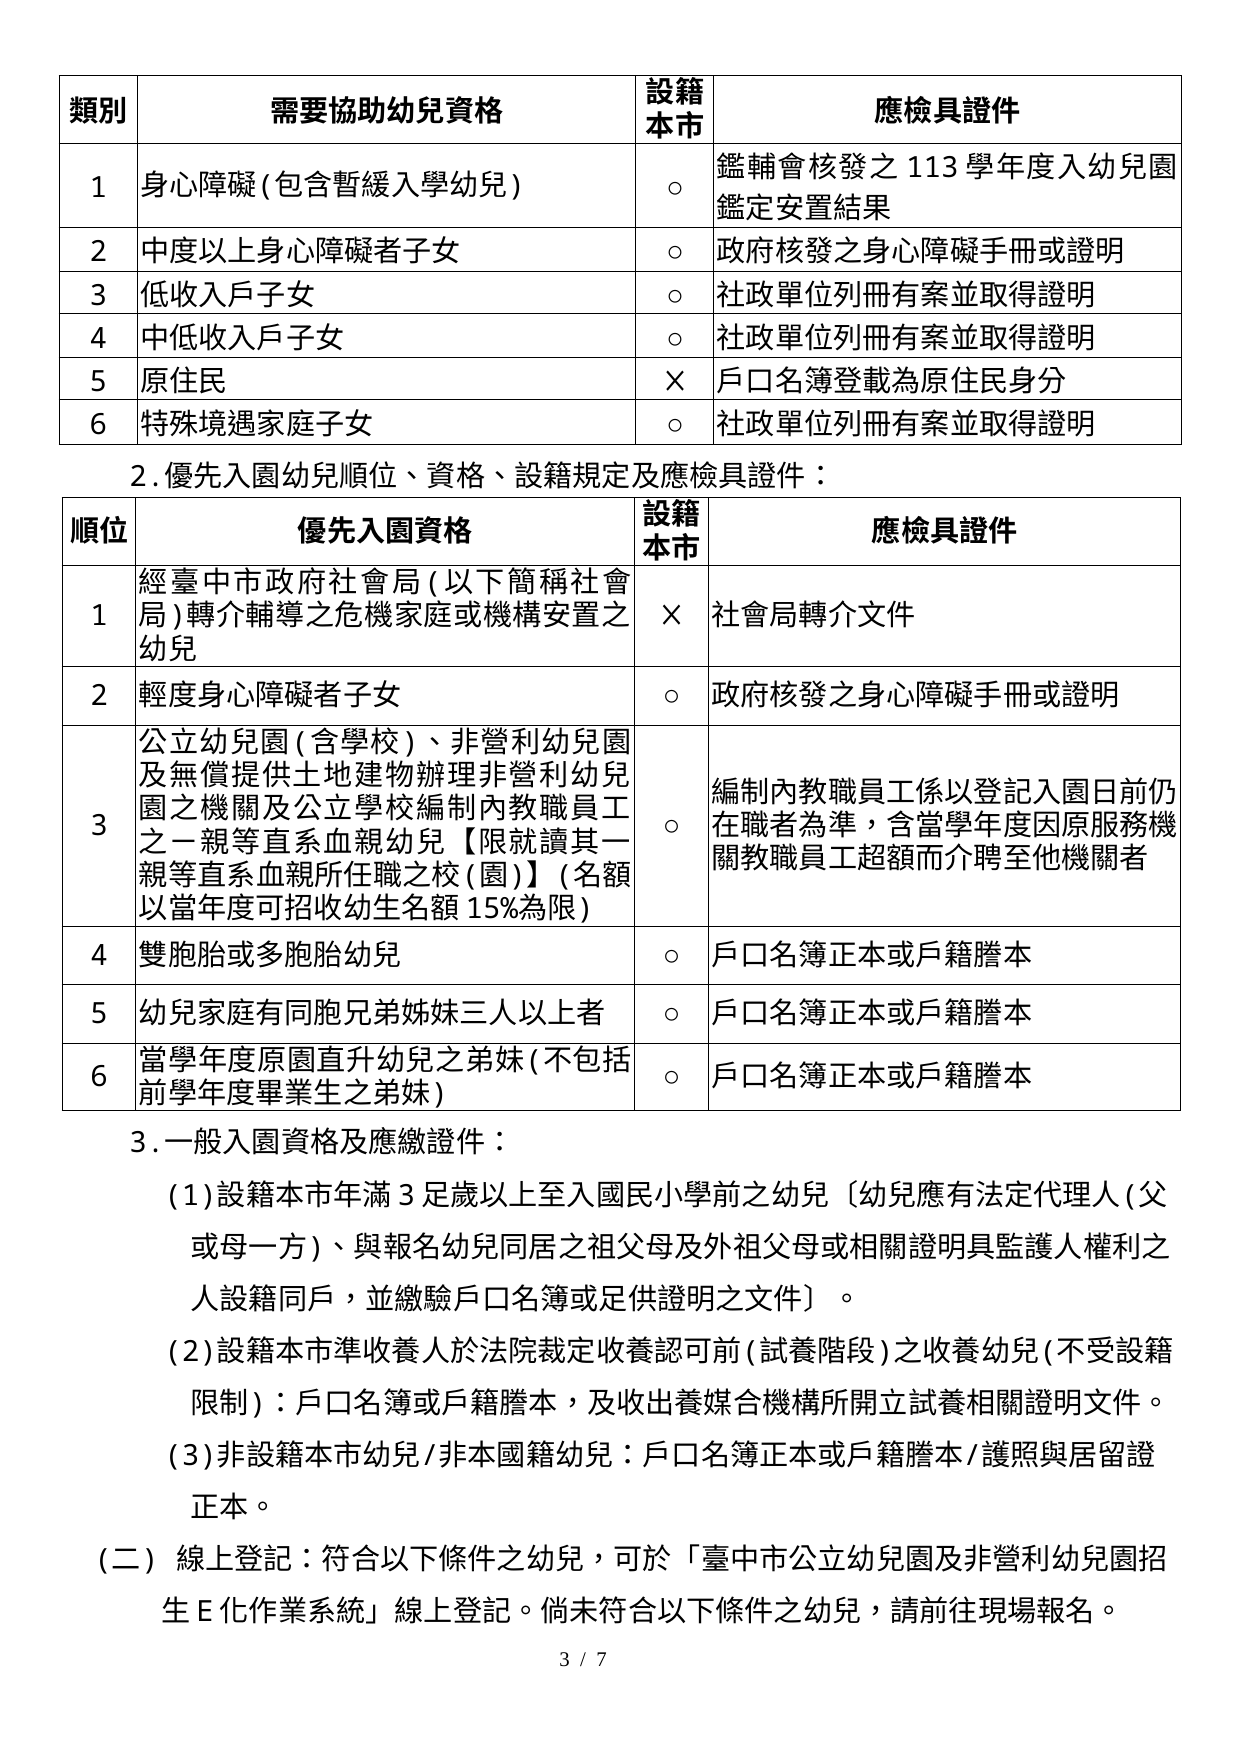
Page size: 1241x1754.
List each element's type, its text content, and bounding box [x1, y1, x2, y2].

table_cell ○ [635, 1044, 708, 1110]
table_cell 5 [60, 358, 137, 399]
table_cell 2 [60, 228, 137, 271]
table_cell 戶口名簿正本或戶籍謄本 [709, 1044, 1180, 1110]
table_cell ○ [635, 667, 708, 724]
table_cell 3 [60, 272, 137, 313]
table_cell ○ [635, 985, 708, 1042]
table_header 設籍本市 [635, 498, 708, 565]
table_cell 4 [63, 927, 135, 984]
table_cell 社政單位列冊有案並取得證明 [714, 272, 1181, 313]
table_cell 5 [63, 985, 135, 1042]
text 2.優先入園幼兒順位、資格、設籍規定及應檢具證件： [59, 445, 1181, 497]
table_cell 社政單位列冊有案並取得證明 [714, 400, 1181, 444]
table_cell 社政單位列冊有案並取得證明 [714, 314, 1181, 357]
text (3)非設籍本市幼兒/非本國籍幼兒：戶口名簿正本或戶籍謄本/護照與居留證正本。 [59, 1424, 1181, 1528]
table_cell 1 [63, 566, 135, 666]
table_cell 幼兒家庭有同胞兄弟姊妹三人以上者 [136, 985, 634, 1042]
table_header 順位 [63, 498, 135, 565]
table_cell 戶口名簿正本或戶籍謄本 [709, 985, 1180, 1042]
table_cell 戶口名簿正本或戶籍謄本 [709, 927, 1180, 984]
table_cell ○ [635, 927, 708, 984]
table_cell 特殊境遇家庭子女 [138, 400, 635, 444]
text (二) 線上登記：符合以下條件之幼兒，可於「臺中市公立幼兒園及非營利幼兒園招生E化作業系統」線上登記。倘未符合以下條件之幼兒，請前往現場報名。 [59, 1528, 1181, 1632]
table_cell ○ [636, 144, 713, 227]
table_cell ○ [636, 228, 713, 271]
table_cell 1 [60, 144, 137, 227]
table_cell 6 [63, 1044, 135, 1110]
table_header 應檢具證件 [709, 498, 1180, 565]
table_cell 當學年度原園直升幼兒之弟妹(不包括前學年度畢業生之弟妹) [136, 1044, 634, 1110]
table_cell ○ [636, 314, 713, 357]
text 3.一般入園資格及應繳證件： [59, 1111, 1181, 1163]
table_cell 2 [63, 667, 135, 724]
table_cell ╳ [635, 566, 708, 666]
table_header 類別 [60, 76, 137, 143]
table_header 設籍本市 [636, 76, 713, 143]
table_cell 政府核發之身心障礙手冊或證明 [714, 228, 1181, 271]
table_header 應檢具證件 [714, 76, 1181, 143]
table_cell 編制內教職員工係以登記入園日前仍在職者為準，含當學年度因原服務機關教職員工超額而介聘至他機關者 [709, 726, 1180, 926]
table_cell 政府核發之身心障礙手冊或證明 [709, 667, 1180, 724]
table_header 需要協助幼兒資格 [138, 76, 635, 143]
table_cell 鑑輔會核發之113學年度入幼兒園鑑定安置結果 [714, 144, 1181, 227]
table_cell 輕度身心障礙者子女 [136, 667, 634, 724]
table_cell ╳ [636, 358, 713, 399]
table_cell 雙胞胎或多胞胎幼兒 [136, 927, 634, 984]
table_cell 原住民 [138, 358, 635, 399]
table_cell ○ [636, 400, 713, 444]
table_cell 中低收入戶子女 [138, 314, 635, 357]
table_cell ○ [635, 726, 708, 926]
text (1)設籍本市年滿3足歲以上至入國民小學前之幼兒〔幼兒應有法定代理人(父或母一方)、與報名幼兒同居之祖父母及外祖父母或相關證明具監護人權利之人設籍同戶，並繳驗戶口名簿或足供證明之文件〕。 [59, 1163, 1181, 1319]
table_cell 3 [63, 726, 135, 926]
table_cell 社會局轉介文件 [709, 566, 1180, 666]
table_header 優先入園資格 [136, 498, 634, 565]
table_cell ○ [636, 272, 713, 313]
table_cell 4 [60, 314, 137, 357]
text (2)設籍本市準收養人於法院裁定收養認可前(試養階段)之收養幼兒(不受設籍限制)：戶口名簿或戶籍謄本，及收出養媒合機構所開立試養相關證明文件。 [59, 1319, 1181, 1424]
table_cell 低收入戶子女 [138, 272, 635, 313]
table_cell 身心障礙(包含暫緩入學幼兒) [138, 144, 635, 227]
table_cell 經臺中市政府社會局(以下簡稱社會局)轉介輔導之危機家庭或機構安置之幼兒 [136, 566, 634, 666]
table_cell 中度以上身心障礙者子女 [138, 228, 635, 271]
table_cell 6 [60, 400, 137, 444]
table_cell 公立幼兒園(含學校)、非營利幼兒園及無償提供土地建物辦理非營利幼兒園之機關及公立學校編制內教職員工之ㄧ親等直系血親幼兒【限就讀其一親等直系血親所任職之校(園)】(名額以當年度可招收幼生名額15%為限) [136, 726, 634, 926]
table_cell 戶口名簿登載為原住民身分 [714, 358, 1181, 399]
